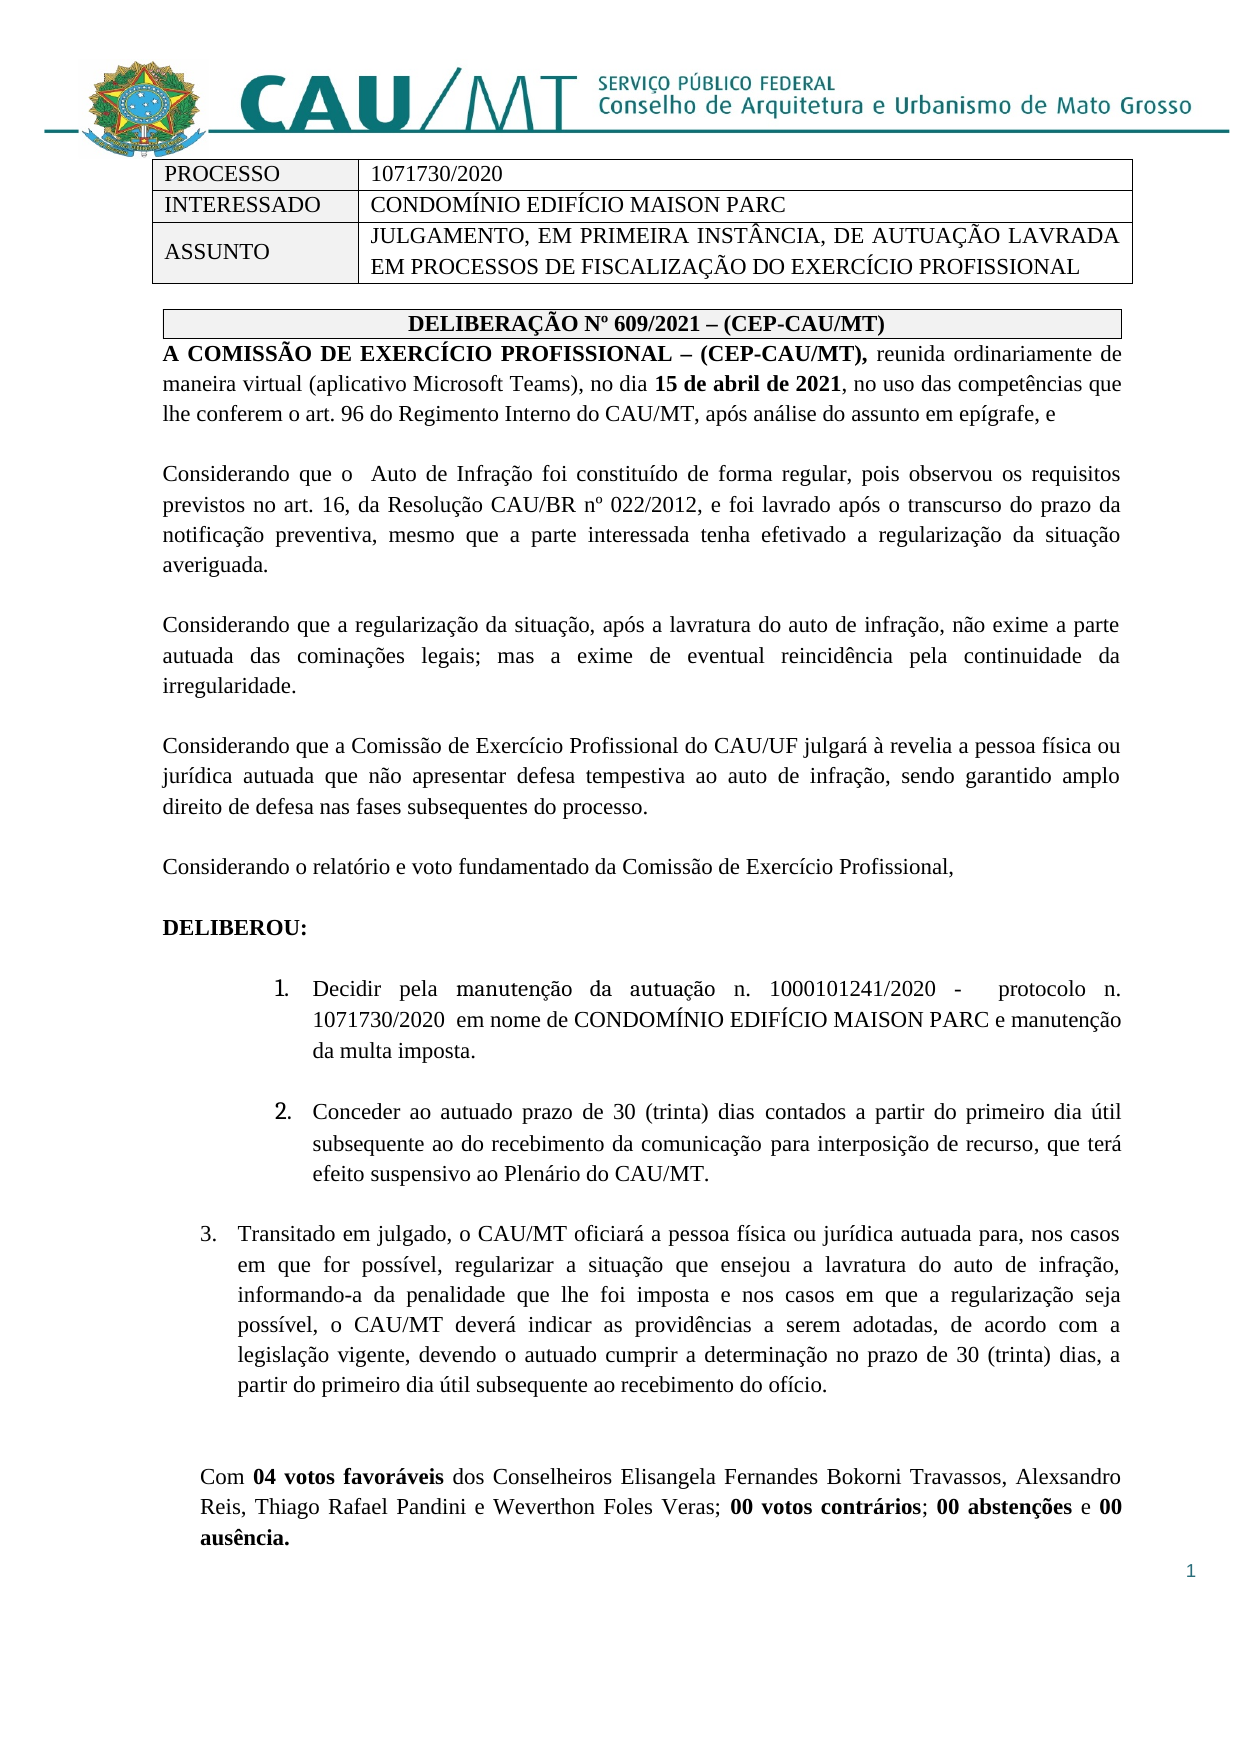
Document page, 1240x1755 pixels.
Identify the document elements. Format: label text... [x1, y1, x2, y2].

text A COMISSÃO DE EXERCÍCIO PROFISSIONAL – (CEP-CAU/MT), reunida ordinariamente de maneira virtual (aplicativo Microsoft Teams), no dia 15 de abril de 2021, no uso das competências que lhe conferem o art. 96 do Regimento Interno do CAU/MT, após análise do assunto em epígrafe, e [162, 339, 1122, 426]
text Com 04 votos favoráveis dos Conselheiros Elisangela Fernandes Bokorni Travassos, Alexsandro Reis, Thiago Rafael Pandini e Weverthon Foles Veras; 00 votos contrários; 00 abstenções e 00 ausência. [200, 1463, 1122, 1550]
text DELIBEROU: [162, 913, 1122, 940]
list Transitado em julgado, o CAU/MT oficiará a pessoa física ou jurídica autuada para, nos casos em que for possível, regularizar a situação que ensejou a lavratura do auto de infração, informando-a da penalidade que lhe foi imposta e nos casos em que a regularização seja possível, o CAU/MT deverá indicar as providências a serem adotadas, de acordo com a legislação vigente, devendo o autuado cumprir a determinação no prazo de 30 (trinta) dias, a partir do primeiro dia útil subsequente ao recebimento do ofício. [200, 1220, 1122, 1398]
list Decidir pela manutenção da autuação n. 1000101241/2020 - protocolo n. 1071730/2020 em nome de CONDOMÍNIO EDIFÍCIO MAISON PARC e manutenção da multa imposta. [275, 974, 1122, 1063]
text Considerando que o Auto de Infração foi constituído de forma regular, pois observou os requisitos previstos no art. 16, da Resolução CAU/BR nº 022/2012, e foi lavrado após o transcurso do prazo da notificação preventiva, mesmo que a parte interessada tenha efetivado a regularização da situação averiguada. [162, 460, 1122, 577]
text Considerando o relatório e voto fundamentado da Comissão de Exercício Profissional, [162, 853, 1122, 879]
list Conceder ao autuado prazo de 30 (trinta) dias contados a partir do primeiro dia útil subsequente ao do recebimento da comunicação para interposição de recurso, que terá efeito suspensivo ao Plenário do CAU/MT. [275, 1097, 1122, 1186]
text Considerando que a Comissão de Exercício Profissional do CAU/UF julgará à revelia a pessoa física ou jurídica autuada que não apresentar defesa tempestiva ao auto de infração, sendo garantido amplo direito de defesa nas fases subsequentes do processo. [162, 732, 1122, 819]
text Considerando que a regularização da situação, após a lavratura do auto de infração, não exime a parte autuada das cominações legais; mas a exime de eventual reincidência pela continuidade da irregularidade. [162, 611, 1122, 698]
